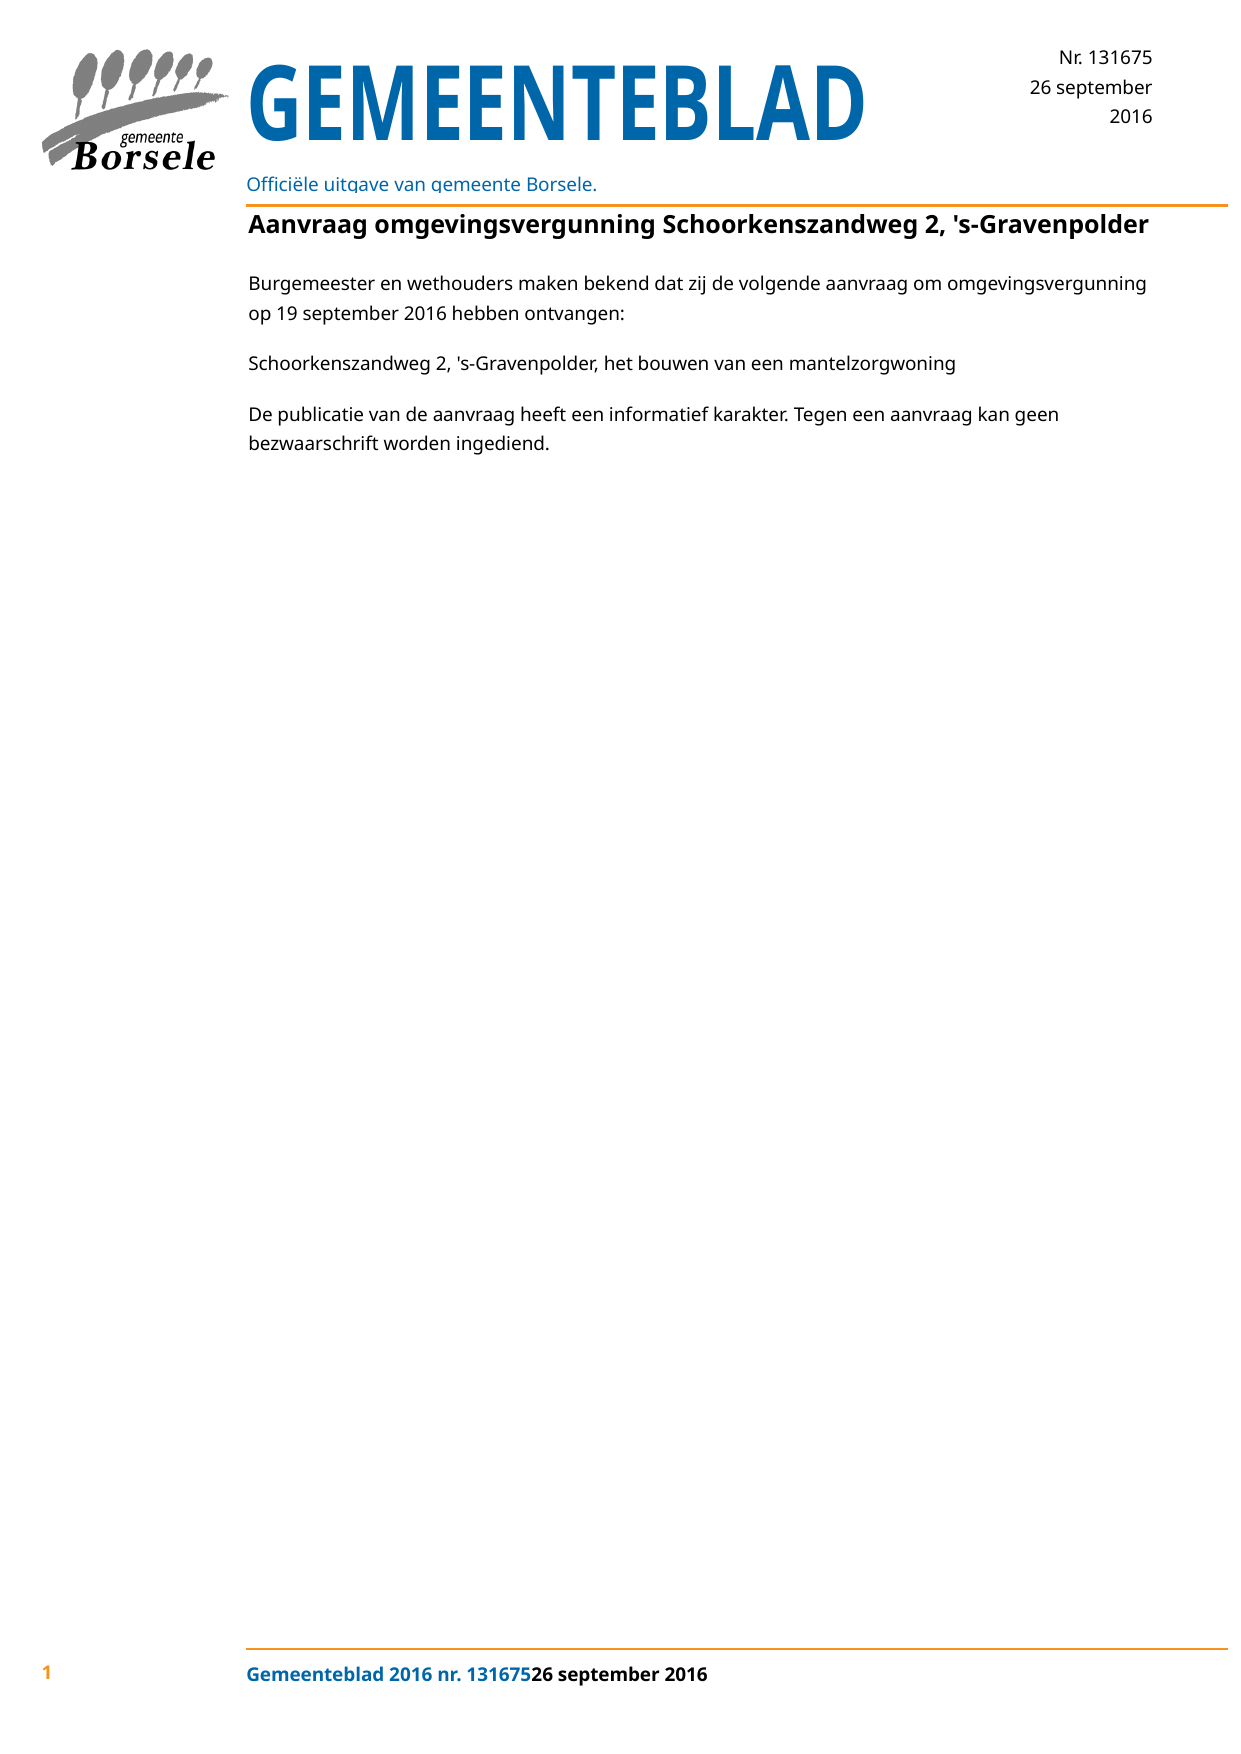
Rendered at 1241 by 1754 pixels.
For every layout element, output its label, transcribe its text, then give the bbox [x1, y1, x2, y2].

text Schoorkenszandweg 2, 's-Gravenpolder, het bouwen van een mantelzorgwoning [248, 350, 1152, 376]
text Aanvraag omgevingsvergunning Schoorkenszandweg 2, 's-Gravenpolder [248, 207, 1152, 241]
text De publicatie van de aanvraag heeft een informatief karakter. Tegen een aanvraag kan geen bezwaarschrift worden ingediend. [248, 401, 1152, 456]
text Burgemeester en wethouders maken bekend dat zij de volgende aanvraag om omgevingsvergunning op 19 september 2016 hebben ontvangen: [248, 270, 1152, 326]
picture [41, 47, 231, 172]
